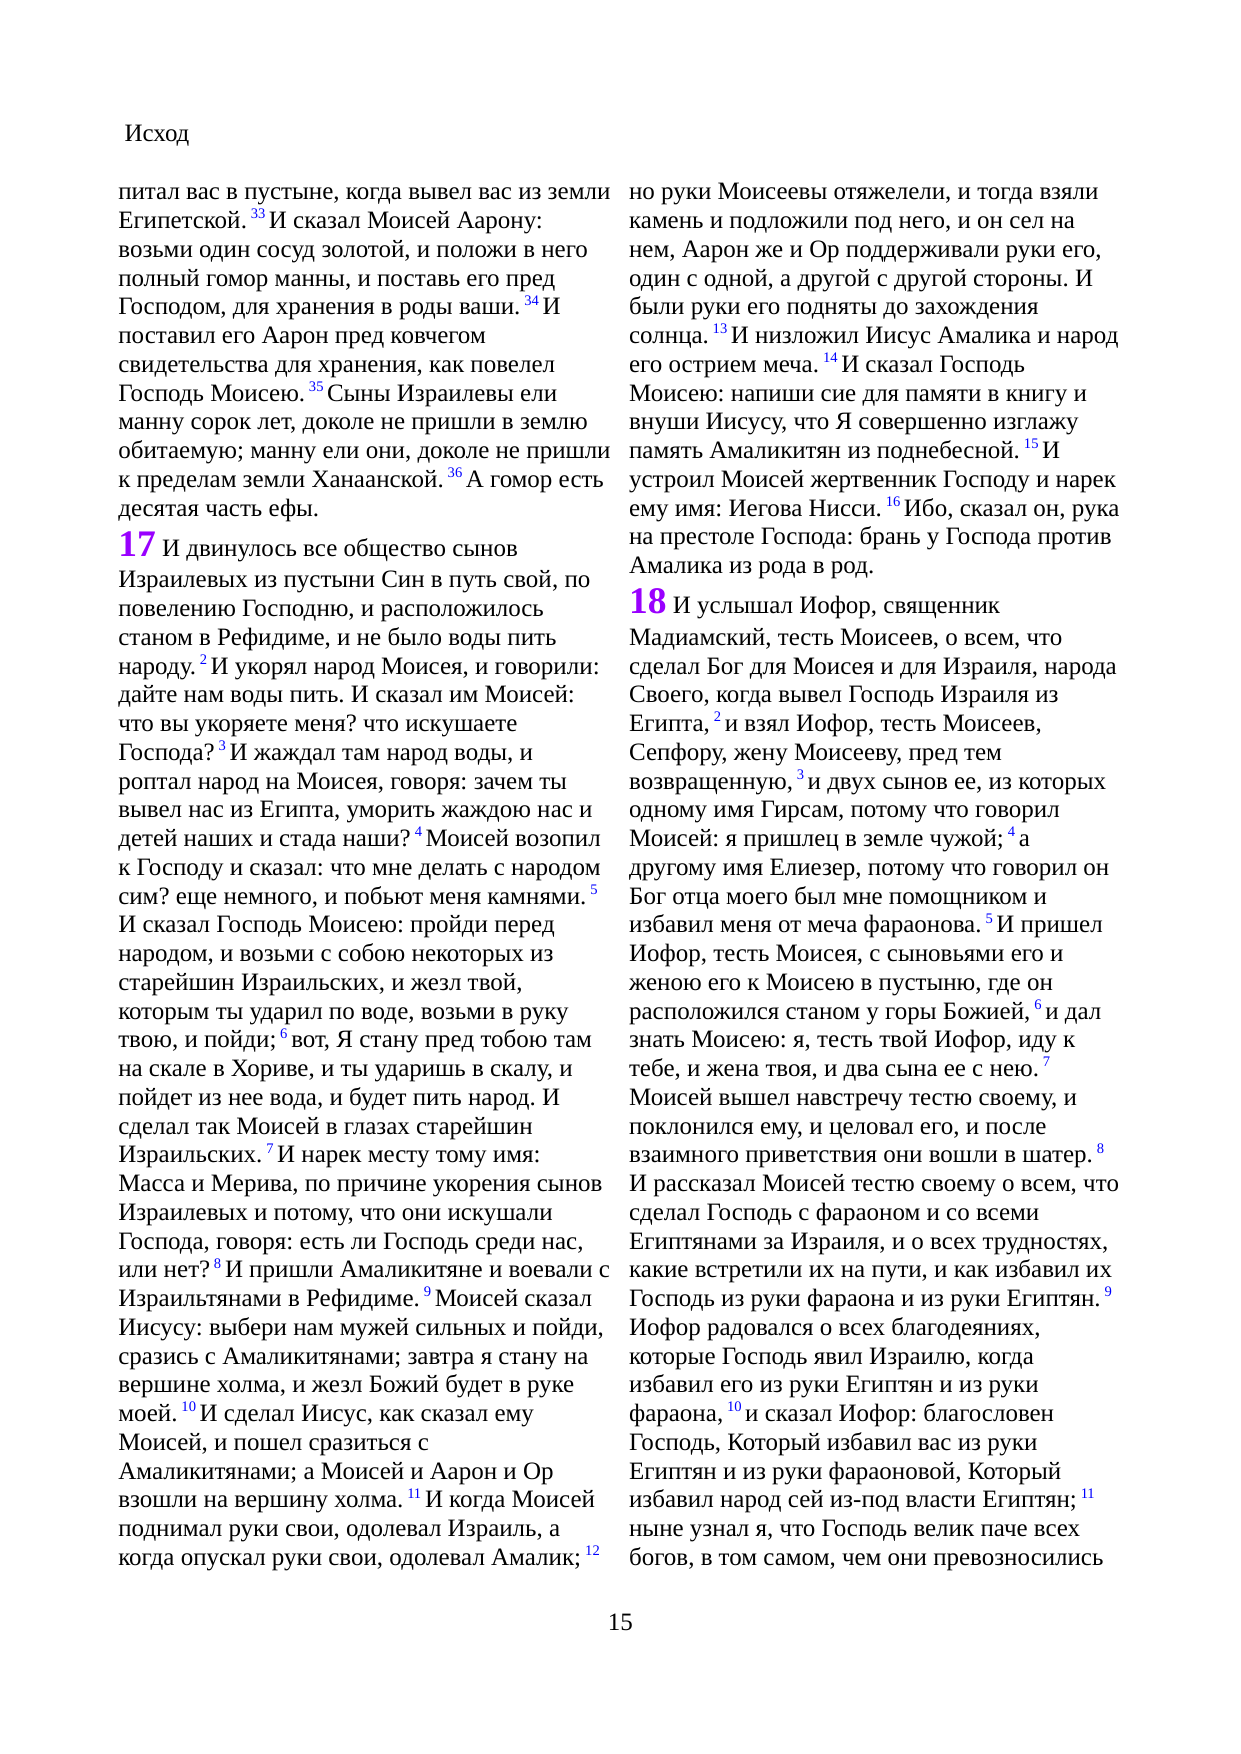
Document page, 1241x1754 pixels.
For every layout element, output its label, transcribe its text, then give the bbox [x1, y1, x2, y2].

text но руки Моисеевы отяжелели, и тогда взяли камень и подложили под него, и он сел на нем, Аарон же и Ор поддерживали руки его, один с одной, а другой с другой стороны. И были руки его подняты до захождения солнца. 13 И низложил Иисус Амалика и народ его острием меча. 14 И сказал Господь Моисею: напиши сие для памяти в книгу и внуши Иисусу, что Я совершенно изглажу память Амаликитян из поднебесной. 15 И устроил Моисей жертвенник Господу и нарек ему имя: Иегова Нисси. 16 Ибо, сказал он, рука на престоле Господа: брань у Господа против Амалика из рода в род. [629, 176, 1122, 579]
text 18 И услышал Иофор, священник Мадиамский, тесть Моисеев, о всем, что сделал Бог для Моисея и для Израиля, народа Своего, когда вывел Господь Израиля из Египта, 2 и взял Иофор, тесть Моисеев, Сепфору, жену Моисееву, пред тем возвращенную, 3 и двух сынов ее, из которых одному имя Гирсам, потому что говорил Моисей: я пришлец в земле чужой; 4 а другому имя Елиезер, потому что говорил он Бог отца моего был мне помощником и избавил меня от меча фараонова. 5 И пришел Иофор, тесть Моисея, с сыновьями его и женою его к Моисею в пустыню, где он расположился станом у горы Божией, 6 и дал знать Моисею: я, тесть твой Иофор, иду к тебе, и жена твоя, и два сына ее с нею. 7 Моисей вышел навстречу тестю своему, и поклонился ему, и целовал его, и после взаимного приветствия они вошли в шатер. 8 И рассказал Моисей тестю своему о всем, что сделал Господь с фараоном и со всеми Египтянами за Израиля, и о всех трудностях, какие встретили их на пути, и как избавил их Господь из руки фараона и из руки Египтян. 9 Иофор радовался о всех благодеяниях, которые Господь явил Израилю, когда избавил его из руки Египтян и из руки фараона, 10 и сказал Иофор: благословен Господь, Который избавил вас из руки Египтян и из руки фараоновой, Который избавил народ сей из-под власти Египтян; 11 ныне узнал я, что Господь велик паче всех богов, в том самом, чем они превозносились [629, 579, 1122, 1571]
text 17 И двинулось все общество сынов Израилевых из пустыни Син в путь свой, по повелению Господню, и расположилось станом в Рефидиме, и не было воды пить народу. 2 И укорял народ Моисея, и говорили: дайте нам воды пить. И сказал им Моисей: что вы укоряете меня? что искушаете Господа? 3 И жаждал там народ воды, и роптал народ на Моисея, говоря: зачем ты вывел нас из Египта, уморить жаждою нас и детей наших и стада наши? 4 Моисей возопил к Господу и сказал: что мне делать с народом сим? еще немного, и побьют меня камнями. 5 И сказал Господь Моисею: пройди перед народом, и возьми с собою некоторых из старейшин Израильских, и жезл твой, которым ты ударил по воде, возьми в руку твою, и пойди; 6 вот, Я стану пред тобою там на скале в Хориве, и ты ударишь в скалу, и пойдет из нее вода, и будет пить народ. И сделал так Моисей в глазах старейшин Израильских. 7 И нарек месту тому имя: Масса и Мерива, по причине укорения сынов Израилевых и потому, что они искушали Господа, говоря: есть ли Господь среди нас, или нет? 8 И пришли Амаликитяне и воевали с Израильтянами в Рефидиме. 9 Моисей сказал Иисусу: выбери нам мужей сильных и пойди, сразись с Амаликитянами; завтра я стану на вершине холма, и жезл Божий будет в руке моей. 10 И сделал Иисус, как сказал ему Моисей, и пошел сразиться с Амаликитянами; а Моисей и Аарон и Ор взошли на вершину холма. 11 И когда Моисей поднимал руки свои, одолевал Израиль, а когда опускал руки свои, одолевал Амалик; 12 [118, 521, 611, 1571]
text питал вас в пустыне, когда вывел вас из земли Египетской. 33 И сказал Моисей Аарону: возьми один сосуд золотой, и положи в него полный гомор манны, и поставь его пред Господом, для хранения в роды ваши. 34 И поставил его Аарон пред ковчегом свидетельства для хранения, как повелел Господь Моисею. 35 Сыны Израилевы ели манну сорок лет, доколе не пришли в землю обитаемую; манну ели они, доколе не пришли к пределам земли Ханаанской. 36 А гомор есть десятая часть ефы. [118, 176, 611, 521]
